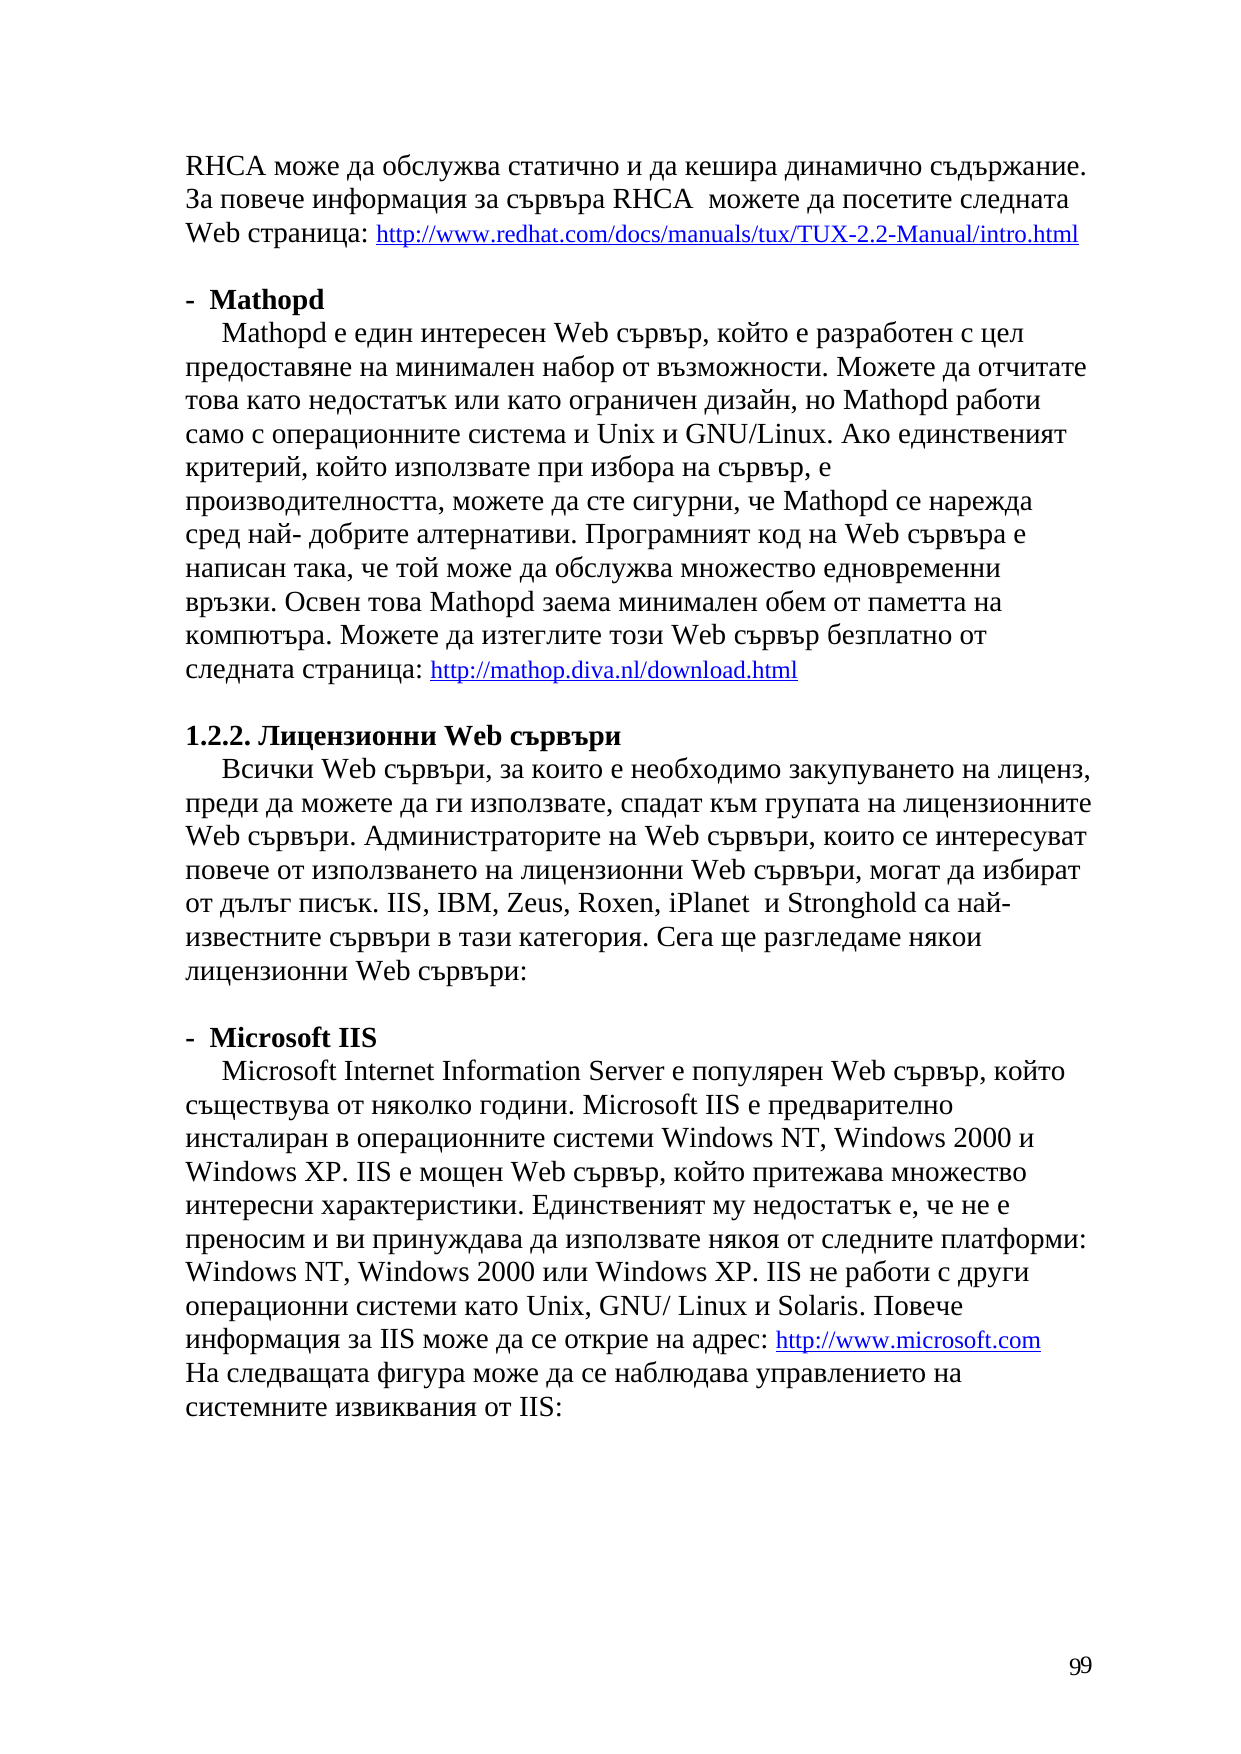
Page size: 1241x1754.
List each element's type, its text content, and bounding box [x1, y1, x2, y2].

text Всички Web сървъри, за които е необходимо закупуването на лиценз, преди да можете да ги използвате, спадат към групата на лицензионните Web сървъри. Администраторите на Web сървъри, които се интересуват повече от използването на лицензионни Web сървъри, могат да избират от дълъг писък. IIS, IBM, Zeus, Roxen, iPlanet и Stronghold са най- известните сървъри в тази категория. Сега ще разгледаме някои лицензионни Web сървъри: [185, 751, 1092, 986]
text Microsoft Internet Information Server е популярен Web сървър, който съществува от няколко години. Microsoft IIS е предварително инсталиран в операционните системи Windows NT, Windows 2000 и Windows XP. IIS е мощен Web сървър, който притежава множество интересни характеристики. Единственият му недостатък е, че не е преносим и ви принуждава да използвате някоя от следните платформи: Windows NT, Windows 2000 или Windows XP. IIS не работи с други операционни системи като Unix, GNU/ Linux и Solaris. Повече информация за IIS може да се открие на адрес: http://www.microsoft.com [185, 1053, 1092, 1355]
text - Mathopd [185, 282, 1092, 315]
text RHCA може да обслужва статично и да кешира динамично съдържание. За повече информация за сървъра RHCA можете да посетите следната Web страница: http://www.redhat.com/docs/manuals/tux/TUX-2.2-Manual/intro.html [185, 148, 1092, 248]
text - Microsoft IIS [185, 1020, 1092, 1053]
text 1.2.2. Лицензионни Web сървъри [185, 718, 1092, 751]
text Mathopd е един интересен Web сървър, който е разработен с цел предоставяне на минимален набор от възможности. Можете да отчитате това като недостатък или като ограничен дизайн, но Mathopd работи само с операционните система и Unix и GNU/Linux. Ако единственият критерий, който използвате при избора на сървър, е производителността, можете да сте сигурни, че Mathopd се нарежда сред най- добрите алтернативи. Програмният код на Web сървъра е написан така, че той може да обслужва множество едновременни връзки. Освен това Mathopd заема минимален обем от паметта на компютъра. Можете да изтеглите този Web сървър безплатно от следната страница: http://mathop.diva.nl/download.html [185, 315, 1092, 684]
text На следващата фигура може да се наблюдава управлението на системните извиквания от IIS: [185, 1355, 1092, 1422]
